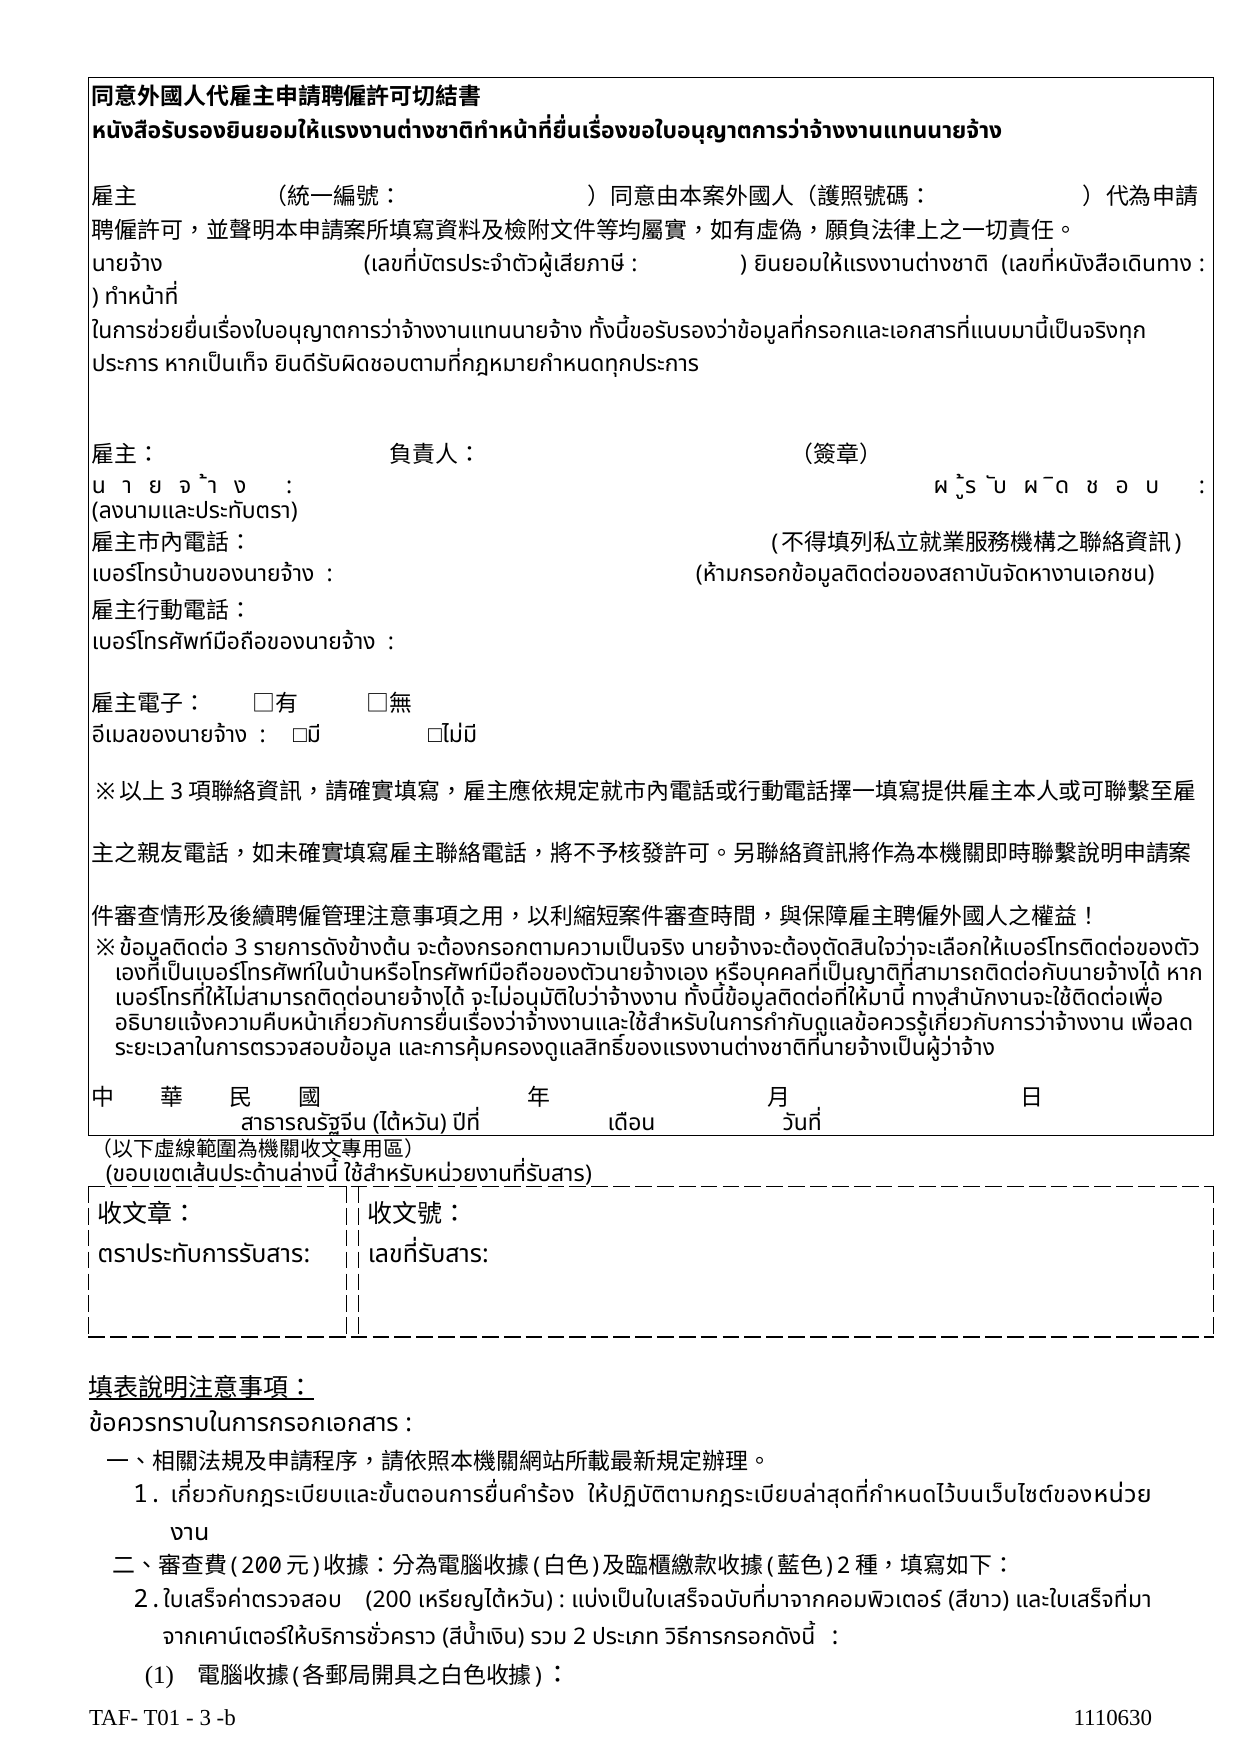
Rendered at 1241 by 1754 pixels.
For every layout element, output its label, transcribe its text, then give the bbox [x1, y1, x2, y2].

table_cell 收文號： เลขที่รับสาร: [359, 1186, 1214, 1336]
text ข้อควรทราบในการกรอกเอกสาร : [89, 1403, 1152, 1443]
text 填表說明注意事項： [89, 1364, 1152, 1403]
text 2.ใบเสร็จค่าตรวจสอบ (200 เหรียญไต้หวัน) : แบ่งเป็นใบเสร็จฉบับที่มาจากคอมพิวเตอร์ (สีขาว) และใบเสร็จที่มาจากเคาน์เตอร์ให้บริการชั่วคราว (สีน้ำเงิน) รวม 2 ประเภท วิธีการกรอกดังนี้ : [133, 1581, 1152, 1655]
table_cell 收文章： ตราประทับการรับสาร: [89, 1186, 346, 1336]
table_cell 同意外國人代雇主申請聘僱許可切結書 หนังสือรับรองยินยอมให้แรงงานต่างชาติทำหน้าที่ยื่นเรื่องขอใบอนุญาตการว่าจ้างงานแทนนายจ้าง 雇主 （統一編號： ）同意由本案外國人（護照號碼： ）代為申請聘僱許可，並聲明本申請案所填寫資料及檢附文件等均屬實，如有虛偽，願負法律上之一切責任。 นายจ้าง (เลขที่บัตรประจำตัวผู้เสียภาษี : ) ยินยอมให้แรงงานต่างชาติ (เลขที่หนังสือเดินทาง : ) ทำหน้าที่ ในการช่วยยื่นเรื่องใบอนุญาตการว่าจ้างงานแทนนายจ้าง ทั้งนี้ขอรับรองว่าข้อมูลที่กรอกและเอกสารที่แนบมานี้เป็นจริงทุกประการ หากเป็นเท็จ ยินดีรับผิดชอบตามที่กฎหมายกำหนดทุกประการ 雇主： 負責人： （簽章） นายจ้าง : ผู้รับผิดชอบ : (ลงนามและประทับตรา) 雇主市內電話： (不得填列私立就業服務機構之聯絡資訊) เบอร์โทรบ้านของนายจ้าง : (ห้ามกรอกข้อมูลติดต่อของสถาบันจัดหางานเอกชน) 雇主行動電話： เบอร์โทรศัพท์มือถือของนายจ้าง : 雇主電子： □有 □無 อีเมลของนายจ้าง : □มี □ไม่มี ※以上3項聯絡資訊，請確實填寫，雇主應依規定就市內電話或行動電話擇一填寫提供雇主本人或可聯繫至雇主之親友電話，如未確實填寫雇主聯絡電話，將不予核發許可。另聯絡資訊將作為本機關即時聯繫說明申請案件審查情形及後續聘僱管理注意事項之用，以利縮短案件審查時間，與保障雇主聘僱外國人之權益！ ※ข้อมูลติดต่อ 3 รายการดังข้างต้น จะต้องกรอกตามความเป็นจริง นายจ้างจะต้องตัดสินใจว่าจะเลือกให้เบอร์โทรติดต่อของตัวเองที่เป็นเบอร์โทรศัพท์ในบ้านหรือโทรศัพท์มือถือของตัวนายจ้างเอง หรือบุคคลที่เป็นญาติที่สามารถติดต่อกับนายจ้างได้ หากเบอร์โทรที่ให้ไม่สามารถติดต่อนายจ้างได้ จะไม่อนุมัติใบว่าจ้างงาน ทั้งนี้ข้อมูลติดต่อที่ให้มานี้ ทางสำนักงานจะใช้ติดต่อเพื่ออธิบายแจ้งความคืบหน้าเกี่ยวกับการยื่นเรื่องว่าจ้างงานและใช้สำหรับในการกำกับดูแลข้อควรรู้เกี่ยวกับการว่าจ้างงาน เพื่อลดระยะเวลาในการตรวจสอบข้อมูล และการคุ้มครองดูแลสิทธิ์ของแรงงานต่างชาติที่นายจ้างเป็นผู้ว่าจ้าง 中 華 民 國 年 月 日 สาธารณรัฐจีน (ไต้หวัน) ปีที่ เดือน วันที่ [89, 78, 1213, 1135]
list เกี่ยวกับกฎระเบียบและขั้นตอนการยื่นคำร้อง ให้ปฏิบัติตามกฎระเบียบล่าสุดที่กำหนดไว้บนเว็บไซต์ของหน่วยงาน [133, 1476, 1152, 1547]
table_cell [346, 1186, 359, 1336]
text 二、審查費(200元)收據：分為電腦收據(白色)及臨櫃繳款收據(藍色)2種，填寫如下： [112, 1547, 1152, 1581]
list 電腦收據(各郵局開具之白色收據)： [144, 1655, 1152, 1691]
table_cell （以下虛線範圍為機關收文專用區） (ขอบเขตเส้นประด้านล่างนี้ ใช้สำหรับหน่วยงานที่รับสาร) [89, 1136, 1214, 1186]
text 一、相關法規及申請程序，請依照本機關網站所載最新規定辦理。 [106, 1443, 1152, 1476]
